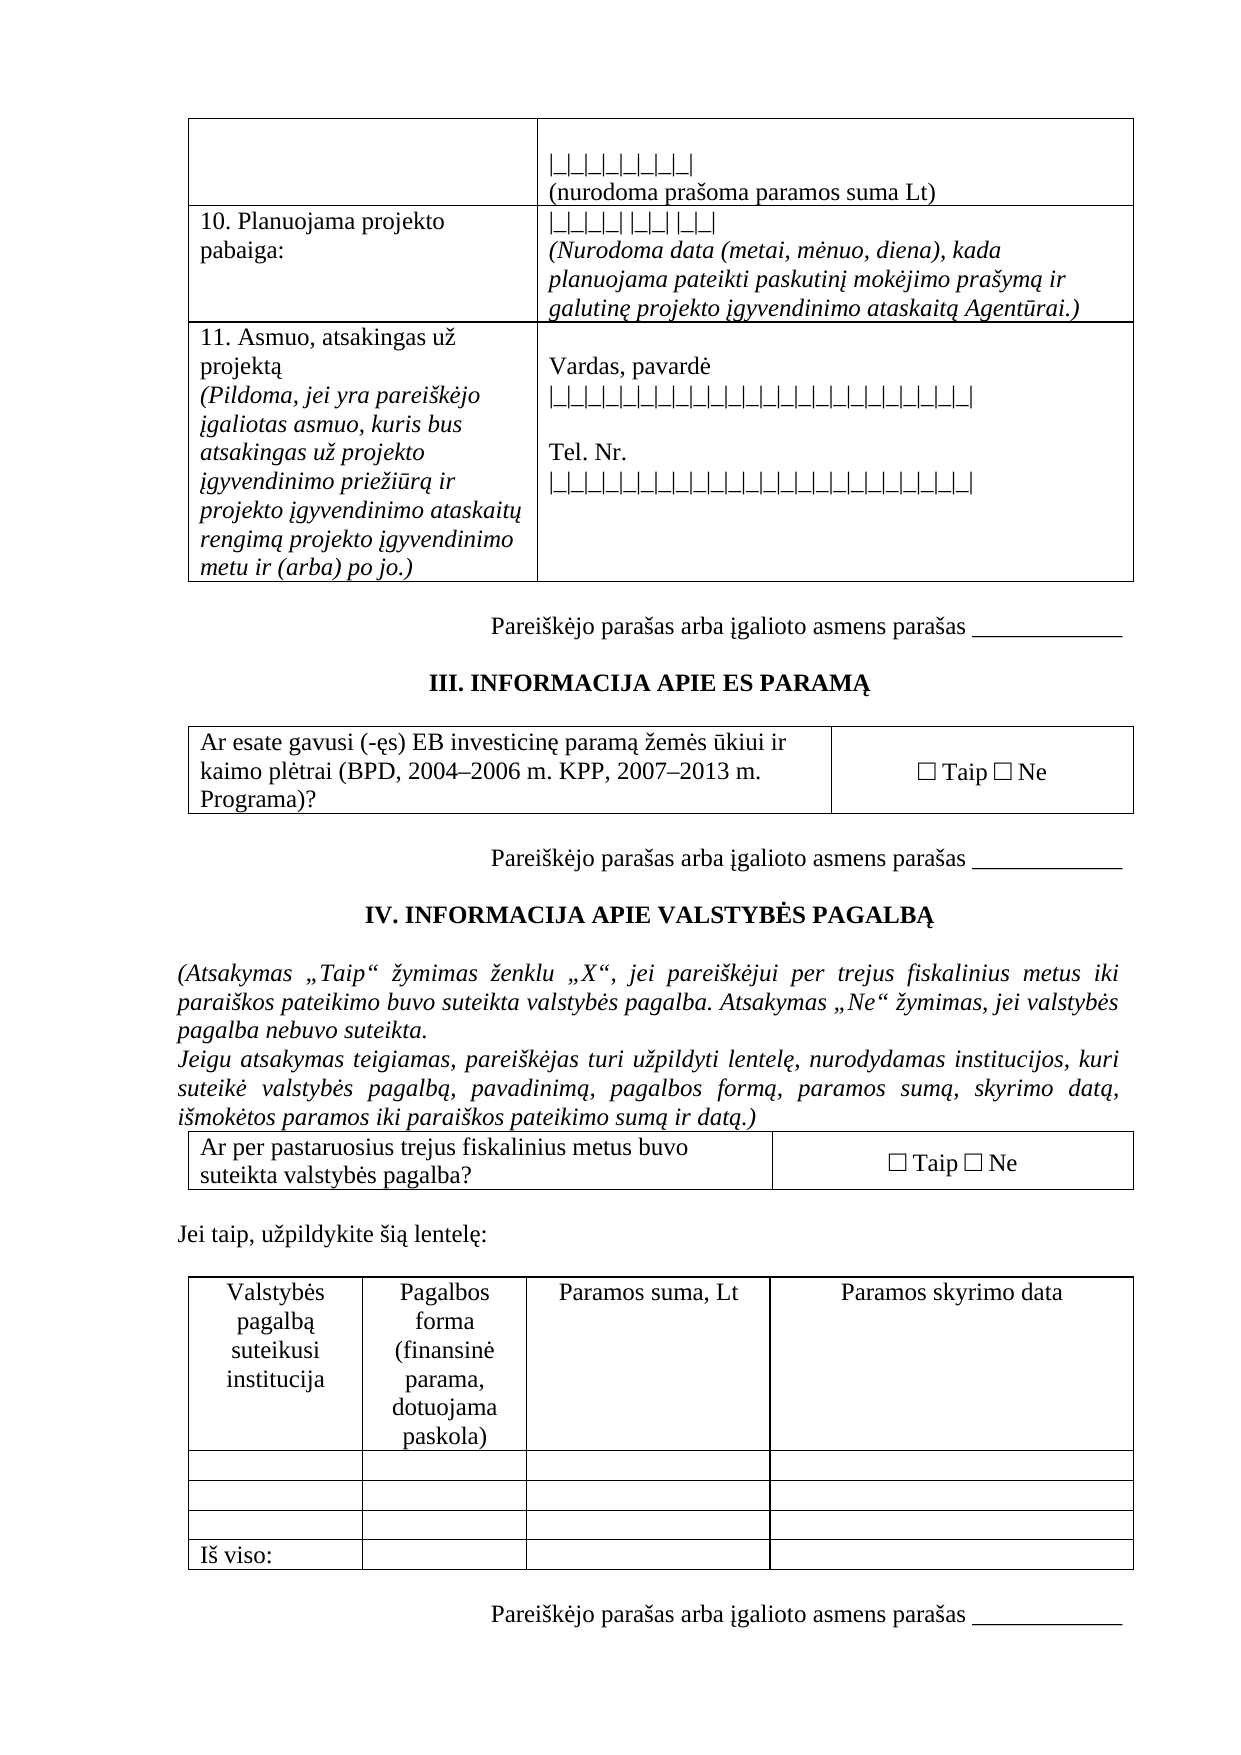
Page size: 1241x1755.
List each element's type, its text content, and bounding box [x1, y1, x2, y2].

text (Atsakymas „Taip“ žymimas ženklu „X“, jei pareiškėjui per trejus fiskalinius metus iki paraiškos pateikimo buvo suteikta valstybės pagalba. Atsakymas „Ne“ žymimas, jei valstybės pagalba nebuvo suteikta. [177, 958, 1122, 1044]
text Pareiškėjo parašas arba įgalioto asmens parašas ____________ [177, 843, 1122, 872]
table_cell [771, 1540, 1133, 1569]
table_cell 10. Planuojama projekto pabaiga: [189, 206, 537, 321]
table_cell |_|_|_|_| |_|_| |_|_| (Nurodoma data (metai, mėnuo, diena), kada planuojama pateikti paskutinį mokėjimo prašymą ir galutinę projekto įgyvendinimo ataskaitą Agentūrai.) [538, 206, 1133, 321]
table_cell 11. Asmuo, atsakingas už projektą (Pildoma, jei yra pareiškėjo įgaliotas asmuo, kuris bus atsakingas už projekto įgyvendinimo priežiūrą ir projekto įgyvendinimo ataskaitų rengimą projekto įgyvendinimo metu ir (arba) po jo.) [189, 323, 537, 581]
table_cell Iš viso: [189, 1540, 362, 1569]
table_cell [527, 1451, 769, 1480]
text Pareiškėjo parašas arba įgalioto asmens parašas ____________ [177, 1599, 1122, 1628]
table_header Pagalbos forma (finansinė parama, dotuojama paskola) [363, 1278, 526, 1450]
text III. INFORMACIJA APIE ES PARAMĄ [177, 668, 1122, 697]
text Jeigu atsakymas teigiamas, pareiškėjas turi užpildyti lentelę, nurodydamas institucijos, kuri suteikė valstybės pagalbą, pavadinimą, pagalbos formą, paramos sumą, skyrimo datą, išmokėtos paramos iki paraiškos pateikimo sumą ir datą.) [177, 1044, 1122, 1131]
table_cell Vardas, pavardė |_|_|_|_|_|_|_|_|_|_|_|_|_|_|_|_|_|_|_|_|_|_|_|_| Tel. Nr. |_|_|_|_|_|_|_|_|_|_|_|_|_|_|_|_|_|_|_|_|_|_|_|_| [538, 323, 1133, 581]
table_cell [527, 1481, 769, 1509]
table_cell [363, 1481, 526, 1509]
table_header □ Taip □ Ne [832, 727, 1133, 813]
table_cell [189, 1481, 362, 1509]
table_cell [363, 1511, 526, 1539]
table_header Paramos suma, Lt [527, 1278, 769, 1450]
table_cell [527, 1540, 769, 1569]
text Jei taip, užpildykite šią lentelę: [177, 1219, 1122, 1248]
table_cell [527, 1511, 769, 1539]
table_cell [189, 1511, 362, 1539]
table_header Paramos skyrimo data [771, 1278, 1133, 1450]
table_cell [771, 1451, 1133, 1480]
table_cell [363, 1451, 526, 1480]
table_cell [771, 1511, 1133, 1539]
table_cell |_|_|_|_|_|_|_|_| (nurodoma prašoma paramos suma Lt) [538, 119, 1133, 205]
table_cell [189, 1451, 362, 1480]
table_header Ar per pastaruosius trejus fiskalinius metus buvo suteikta valstybės pagalba? [189, 1132, 772, 1189]
table_cell [189, 119, 537, 205]
table_cell [363, 1540, 526, 1569]
table_header Valstybės pagalbą suteikusi institucija [189, 1278, 362, 1450]
text Pareiškėjo parašas arba įgalioto asmens parašas ____________ [177, 611, 1122, 640]
text IV. INFORMACIJA APIE VALSTYBĖS PAGALBĄ [177, 901, 1122, 929]
table_header Ar esate gavusi (-ęs) EB investicinę paramą žemės ūkiui ir kaimo plėtrai (BPD, 2004–2006 m. KPP, 2007–2013 m. Programa)? [189, 727, 831, 813]
table_header □ Taip □ Ne [773, 1132, 1133, 1189]
table_cell [771, 1481, 1133, 1509]
